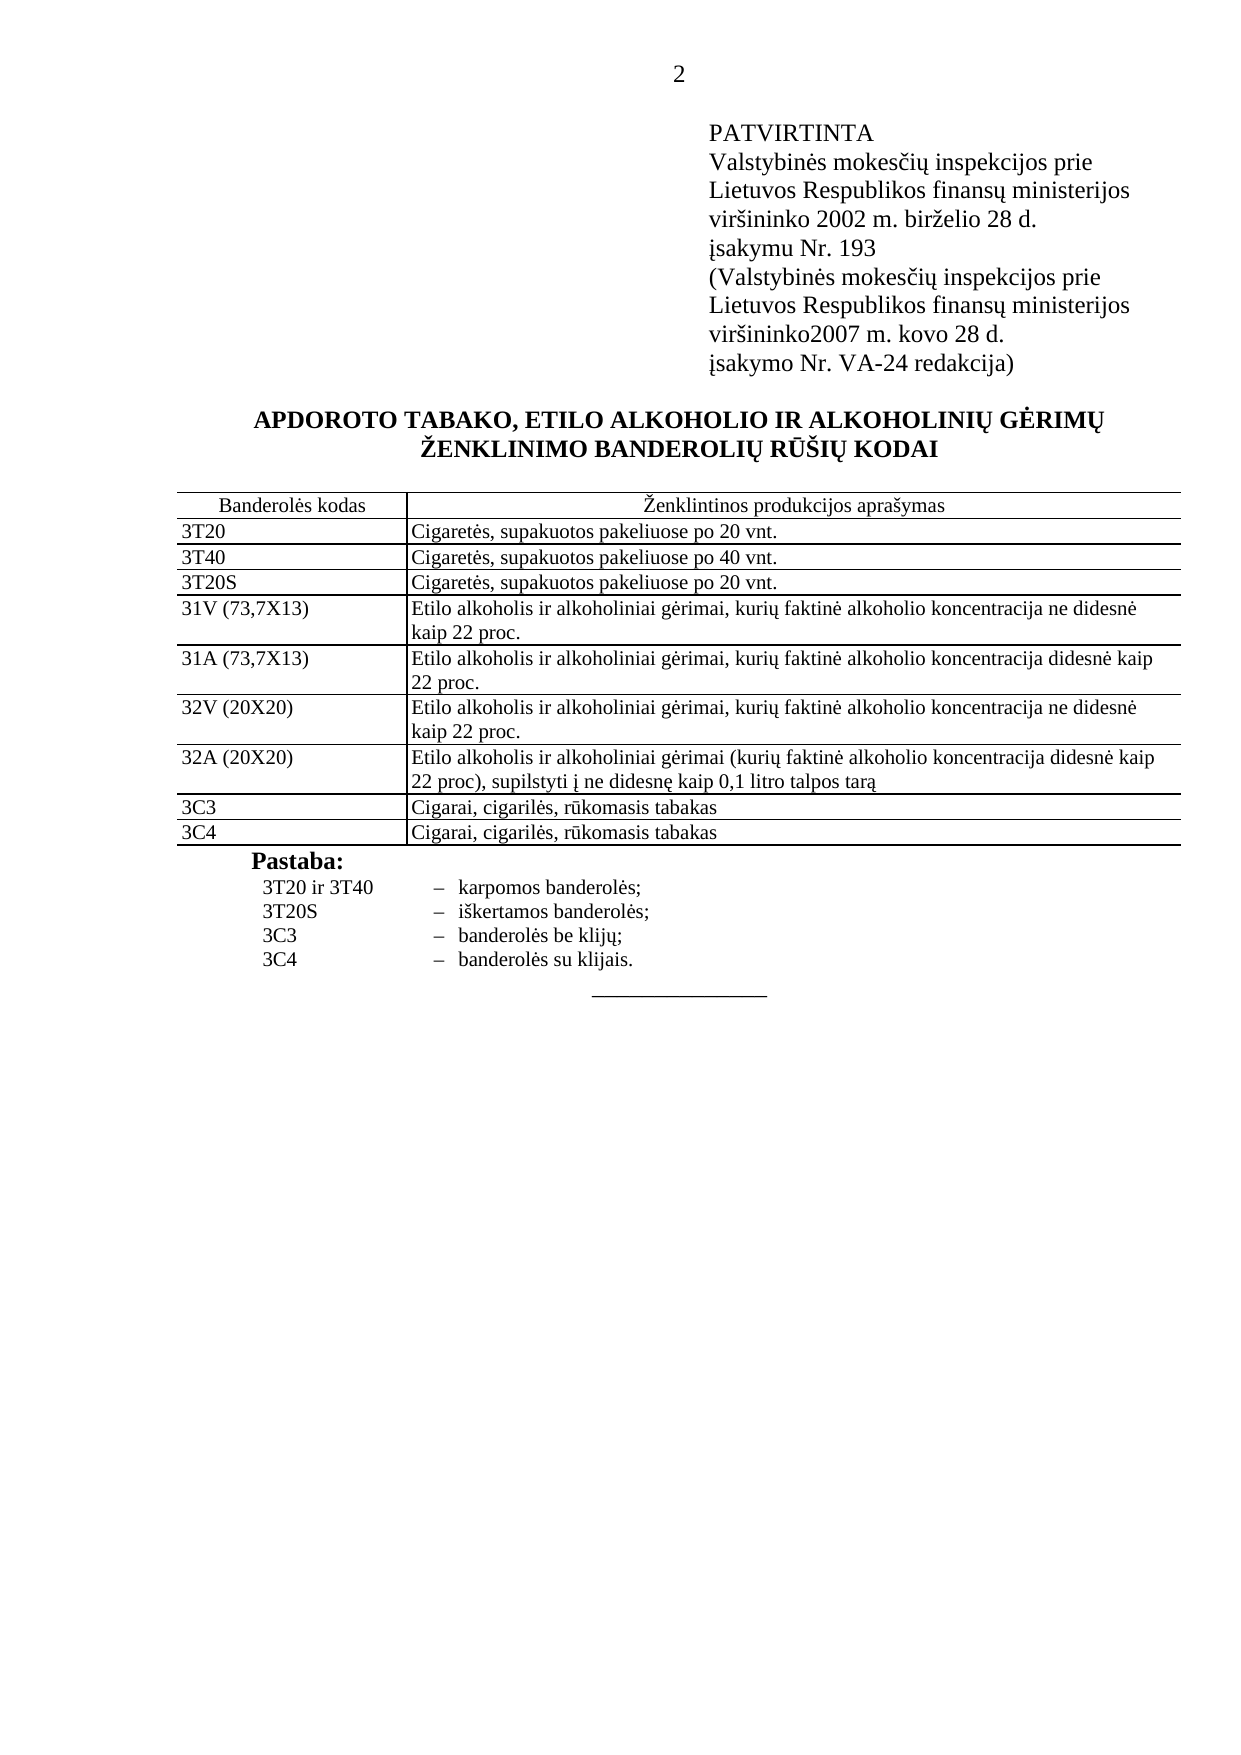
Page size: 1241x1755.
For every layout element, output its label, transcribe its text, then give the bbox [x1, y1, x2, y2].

text ______________ [177, 971, 1181, 1000]
table_cell iškertamos banderolės; [447, 899, 1181, 923]
table_cell 3C3 [177, 795, 181, 819]
table_cell – [422, 899, 447, 923]
text įsakymo Nr. VA-24 redakcija) [709, 348, 1181, 377]
text įsakymu Nr. 193 [709, 233, 1181, 262]
text Lietuvos Respublikos finansų ministerijos [709, 291, 1181, 319]
text Lietuvos Respublikos finansų ministerijos viršininko 2002 m. birželio 28 d. [709, 176, 1181, 233]
table_cell 31A (73,7X13) [177, 646, 406, 694]
table_header karpomos banderolės; [447, 875, 1181, 899]
table_cell 3T20S [177, 899, 422, 923]
text (Valstybinės mokesčių inspekcijos prie [709, 262, 1181, 291]
text Valstybinės mokesčių inspekcijos prie [709, 147, 1181, 176]
table_header 3T20 ir 3T40 [177, 875, 422, 899]
table_header – [422, 875, 447, 899]
table_cell 31V (73,7X13) [177, 596, 406, 644]
table_cell 3C4 [177, 820, 181, 844]
table_cell 3T40 [177, 545, 181, 569]
table_cell 32A (20X20) [177, 745, 406, 793]
table_cell banderolės su klijais. [447, 947, 1181, 971]
table_cell 3C4 [177, 947, 422, 971]
table_cell – [422, 923, 447, 947]
table_cell 3C3 [177, 923, 422, 947]
text PATVIRTINTA [709, 118, 1181, 147]
table_cell – [422, 947, 447, 971]
text viršininko2007 m. kovo 28 d. [709, 319, 1181, 348]
table_cell 32V (20X20) [177, 695, 406, 743]
table_cell 3T20 [177, 519, 181, 543]
table_cell banderolės be klijų; [447, 923, 1181, 947]
text APDOROTO TABAKO, ETILO ALKOHOLIO IR ALKOHOLINIŲ GĖRIMŲ ŽENKLINIMO BANDEROLIŲ RŪŠIŲ KODAI [177, 406, 1181, 463]
text Pastaba: [177, 846, 1181, 875]
